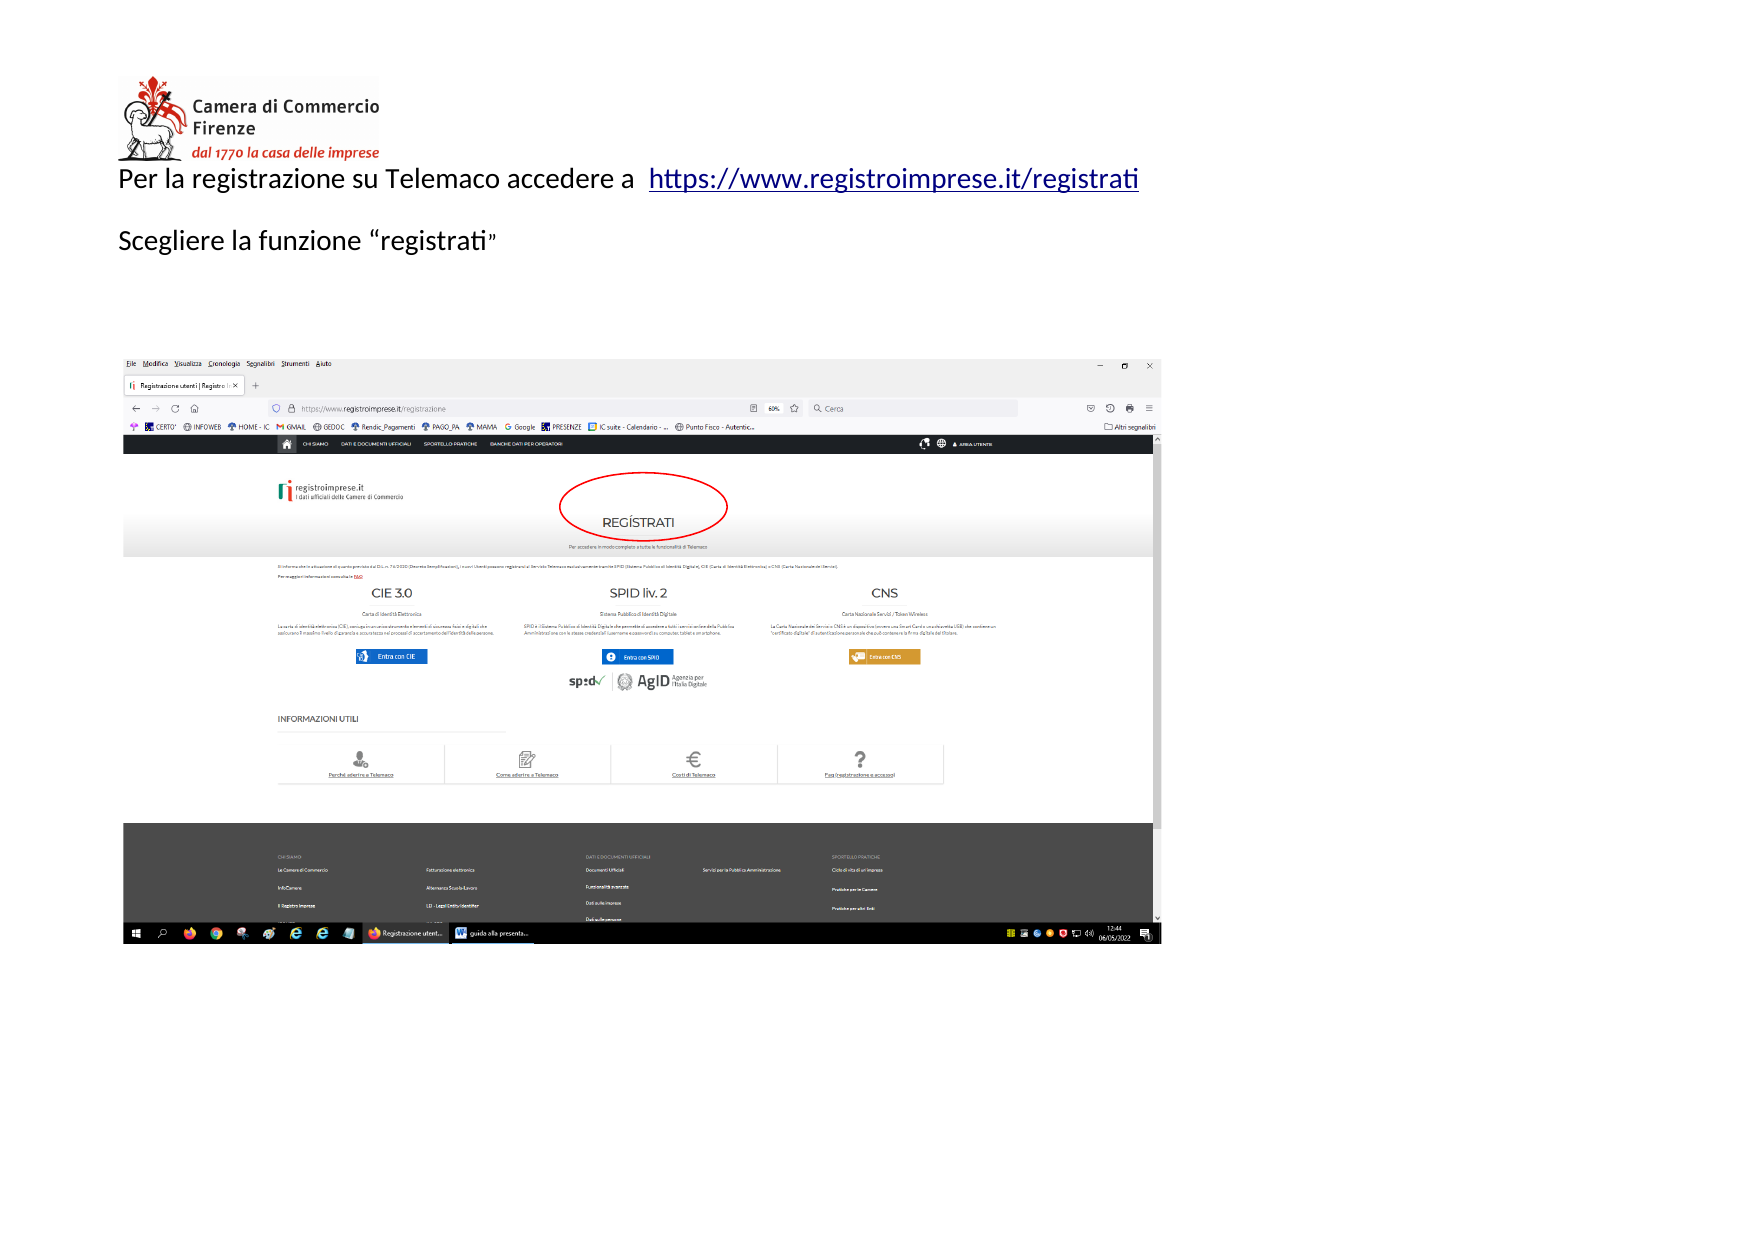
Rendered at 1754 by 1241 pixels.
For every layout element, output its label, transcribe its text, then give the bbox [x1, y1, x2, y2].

text Scegliere la funzione “registrati” [118, 222, 1606, 258]
text Per la registrazione su Telemaco accedere a https://www.registroimprese.it/registrati [118, 160, 1606, 196]
picture [123, 359, 1162, 944]
picture [118, 76, 379, 161]
